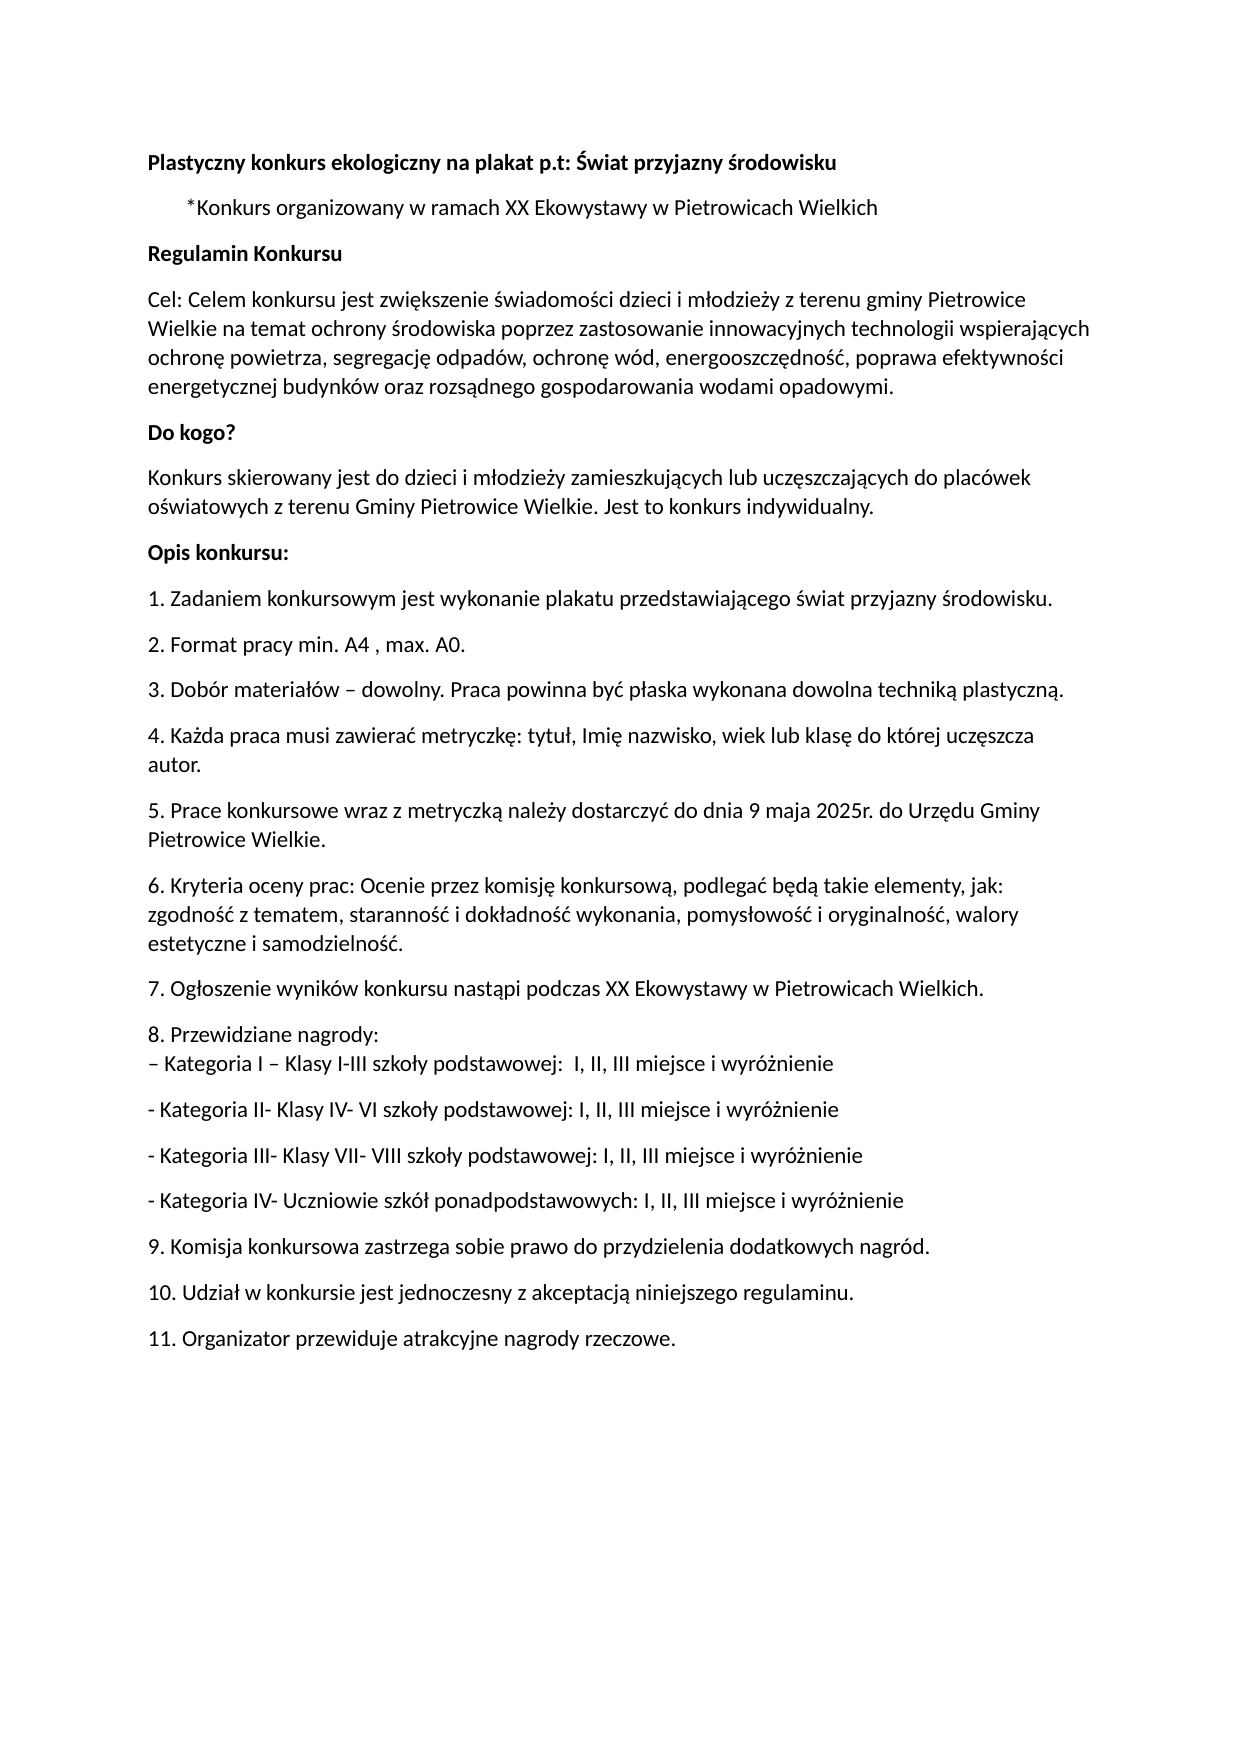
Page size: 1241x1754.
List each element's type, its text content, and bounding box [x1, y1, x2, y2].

text Plastyczny konkurs ekologiczny na plakat p.t: Świat przyjazny środowisku [148, 148, 1093, 176]
text Do kogo? [148, 418, 1093, 446]
text 7. Ogłoszenie wyników konkursu nastąpi podczas XX Ekowystawy w Pietrowicach Wielkich. [148, 974, 1093, 1003]
text 1. Zadaniem konkursowym jest wykonanie plakatu przedstawiającego świat przyjazny środowisku. [148, 584, 1093, 612]
text 11. Organizator przewiduje atrakcyjne nagrody rzeczowe. [148, 1324, 1093, 1352]
text 3. Dobór materiałów – dowolny. Praca powinna być płaska wykonana dowolna techniką plastyczną. [148, 675, 1093, 703]
text 5. Prace konkursowe wraz z metryczką należy dostarczyć do dnia 9 maja 2025r. do Urzędu Gminy Pietrowice Wielkie. [148, 796, 1093, 853]
text 4. Każda praca musi zawierać metryczkę: tytuł, Imię nazwisko, wiek lub klasę do której uczęszcza autor. [148, 721, 1093, 778]
text - Kategoria II- Klasy IV- VI szkoły podstawowej: I, II, III miejsce i wyróżnienie [148, 1095, 1093, 1123]
text 6. Kryteria oceny prac: Ocenie przez komisję konkursową, podlegać będą takie elementy, jak: zgodność z tematem, staranność i dokładność wykonania, pomysłowość i oryginalność, walory estetyczne i samodzielność. [148, 871, 1093, 957]
text Regulamin Konkursu [148, 239, 1093, 267]
text 8. Przewidziane nagrody: – Kategoria I – Klasy I-III szkoły podstawowej: I, II, III miejsce i wyróżnienie [148, 1020, 1093, 1077]
text Konkurs skierowany jest do dzieci i młodzieży zamieszkujących lub uczęszczających do placówek oświatowych z terenu Gminy Pietrowice Wielkie. Jest to konkurs indywidualny. [148, 463, 1093, 521]
text 2. Format pracy min. A4 , max. A0. [148, 630, 1093, 658]
text Opis konkursu: [148, 538, 1093, 566]
text 9. Komisja konkursowa zastrzega sobie prawo do przydzielenia dodatkowych nagród. [148, 1232, 1093, 1260]
text *Konkurs organizowany w ramach XX Ekowystawy w Pietrowicach Wielkich [185, 193, 1093, 221]
text - Kategoria III- Klasy VII- VIII szkoły podstawowej: I, II, III miejsce i wyróżnienie [148, 1141, 1093, 1169]
text 10. Udział w konkursie jest jednoczesny z akceptacją niniejszego regulaminu. [148, 1278, 1093, 1306]
text Cel: Celem konkursu jest zwiększenie świadomości dzieci i młodzieży z terenu gminy Pietrowice Wielkie na temat ochrony środowiska poprzez zastosowanie innowacyjnych technologii wspierających ochronę powietrza, segregację odpadów, ochronę wód, energooszczędność, poprawa efektywności energetycznej budynków oraz rozsądnego gospodarowania wodami opadowymi. [148, 285, 1093, 400]
text - Kategoria IV- Uczniowie szkół ponadpodstawowych: I, II, III miejsce i wyróżnienie [148, 1187, 1093, 1214]
